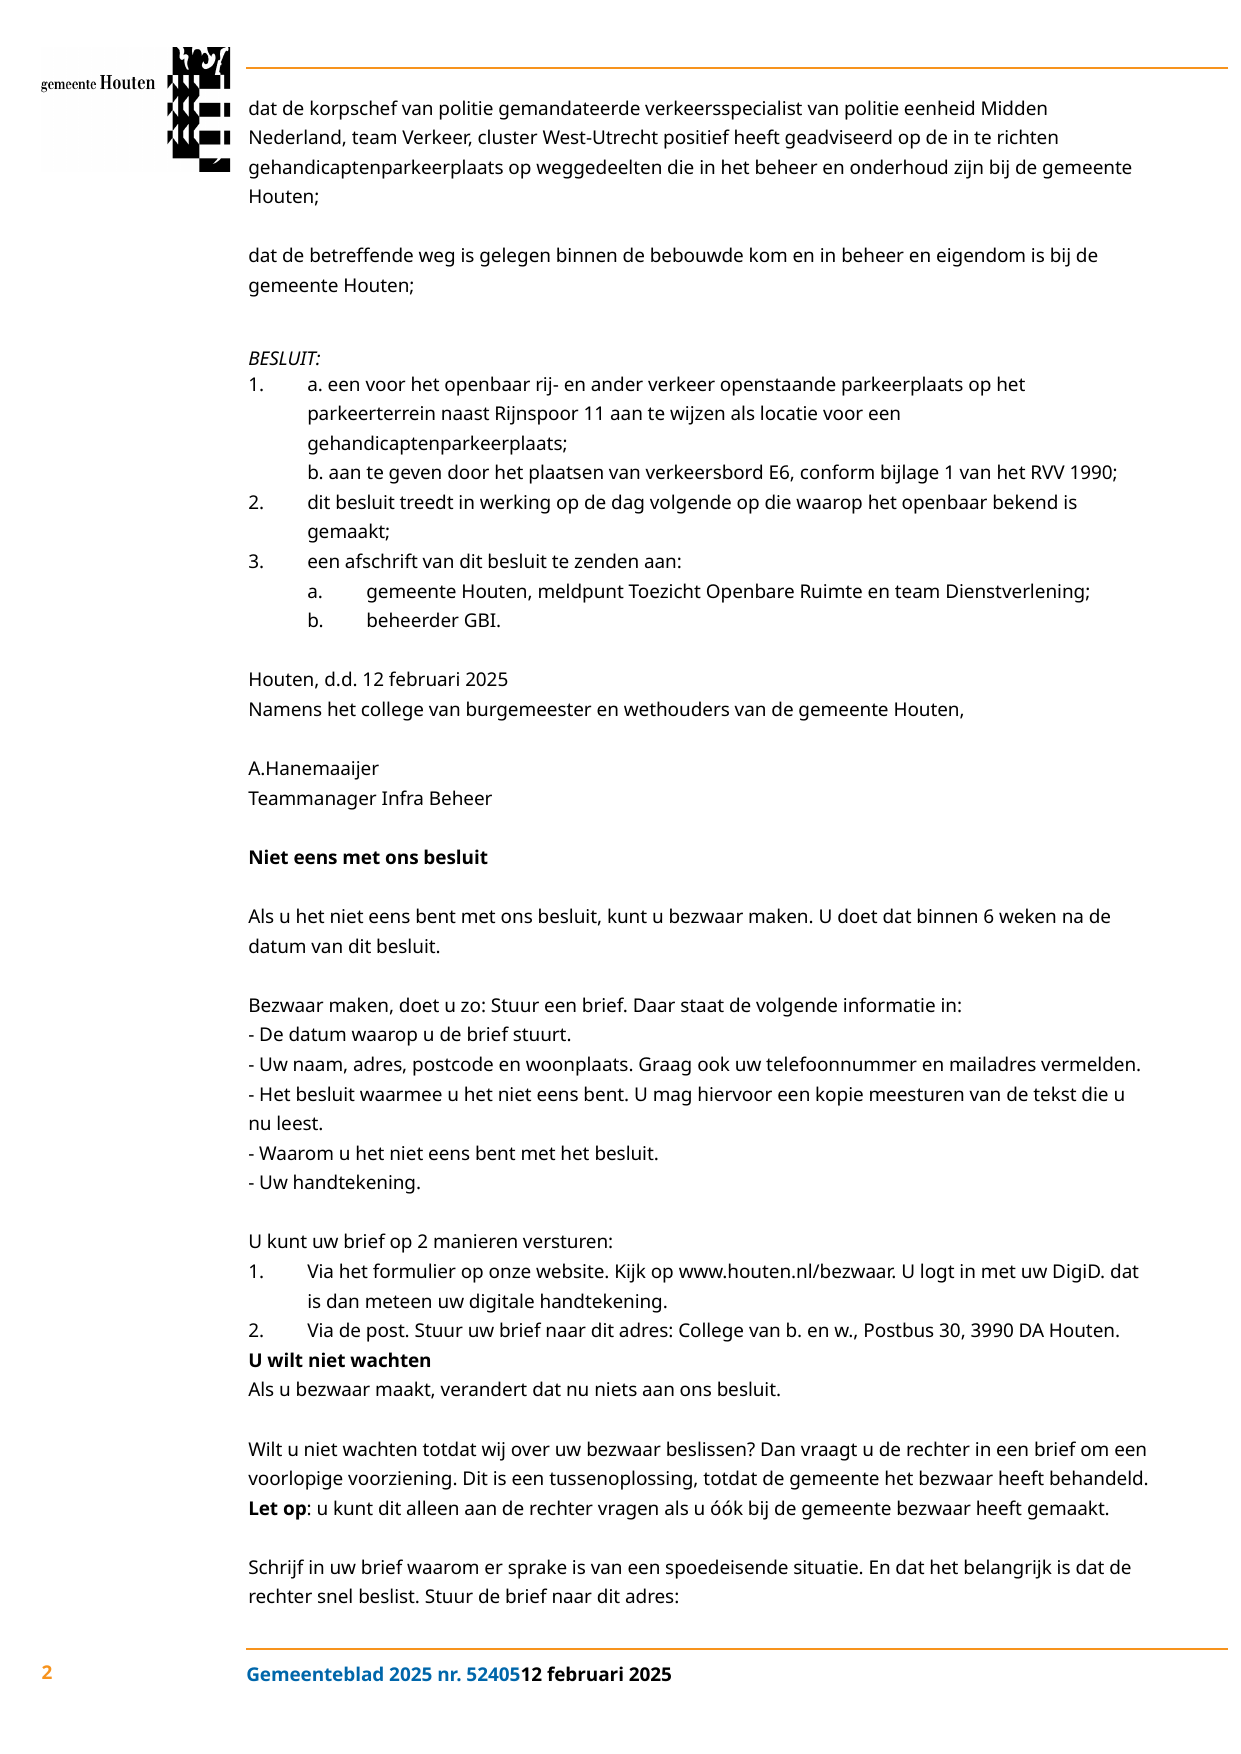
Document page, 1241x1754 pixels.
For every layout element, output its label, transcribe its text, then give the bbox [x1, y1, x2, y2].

list Via het formulier op onze website. Kijk op www.houten.nl/bezwaar. U logt in met uw DigiD. dat is dan meteen uw digitale handtekening. [248, 1258, 1152, 1313]
text BESLUIT: [248, 345, 1152, 371]
list een afschrift van dit besluit te zenden aan: [248, 548, 1152, 574]
text Wilt u niet wachten totdat wij over uw bezwaar beslissen? Dan vraagt u de rechter in een brief om een voorlopige voorziening. Dit is een tussenoplossing, totdat de gemeente het bezwaar heeft behandeld. Let op: u kunt dit alleen aan de rechter vragen als u óók bij de gemeente bezwaar heeft gemaakt. [248, 1436, 1152, 1521]
text Bezwaar maken, doet u zo: Stuur een brief. Daar staat de volgende informatie in: [248, 992, 1152, 1018]
list Via de post. Stuur uw brief naar dit adres: College van b. en w., Postbus 30, 3990 DA Houten. [248, 1317, 1152, 1343]
text - Het besluit waarmee u het niet eens bent. U mag hiervoor een kopie meesturen van de tekst die u nu leest. [248, 1081, 1152, 1136]
text Namens het college van burgemeester en wethouders van de gemeente Houten, [248, 696, 1152, 722]
text Als u het niet eens bent met ons besluit, kunt u bezwaar maken. U doet dat binnen 6 weken na de datum van dit besluit. [248, 903, 1152, 958]
text - Waarom u het niet eens bent met het besluit. [248, 1140, 1152, 1166]
list b. aan te geven door het plaatsen van verkeersbord E6, conform bijlage 1 van het RVV 1990; [248, 459, 1152, 485]
text Houten, d.d. 12 februari 2025 [248, 667, 1152, 692]
text dat de betreffende weg is gelegen binnen de bebouwde kom en in beheer en eigendom is bij de gemeente Houten; [248, 243, 1152, 298]
list dit besluit treedt in werking op de dag volgende op die waarop het openbaar bekend is gemaakt; [248, 489, 1152, 544]
text dat de korpschef van politie gemandateerde verkeersspecialist van politie eenheid Midden Nederland, team Verkeer, cluster West-Utrecht positief heeft geadviseerd op de in te richten gehandicaptenparkeerplaats op weggedeelten die in het beheer en onderhoud zijn bij de gemeente Houten; [248, 95, 1152, 209]
text Als u bezwaar maakt, verandert dat nu niets aan ons besluit. [248, 1377, 1152, 1402]
list gemeente Houten, meldpunt Toezicht Openbare Ruimte en team Dienstverlening; [307, 578, 1152, 603]
list a. een voor het openbaar rij- en ander verkeer openstaande parkeerplaats op het parkeerterrein naast Rijnspoor 11 aan te wijzen als locatie voor een gehandicaptenparkeerplaats; [248, 371, 1152, 456]
text - Uw naam, adres, postcode en woonplaats. Graag ook uw telefoonnummer en mailadres vermelden. [248, 1051, 1152, 1077]
text - De datum waarop u de brief stuurt. [248, 1022, 1152, 1047]
text U kunt uw brief op 2 manieren versturen: [248, 1229, 1152, 1254]
picture [41, 47, 231, 172]
text U wilt niet wachten [248, 1347, 1152, 1373]
list beheerder GBI. [307, 607, 1152, 633]
text A.Hanemaaijer [248, 755, 1152, 781]
text Schrijf in uw brief waarom er sprake is van een spoedeisende situatie. En dat het belangrijk is dat de rechter snel beslist. Stuur de brief naar dit adres: [248, 1554, 1152, 1609]
text - Uw handtekening. [248, 1169, 1152, 1195]
text Niet eens met ons besluit [248, 844, 1152, 870]
text Teammanager Infra Beheer [248, 785, 1152, 811]
